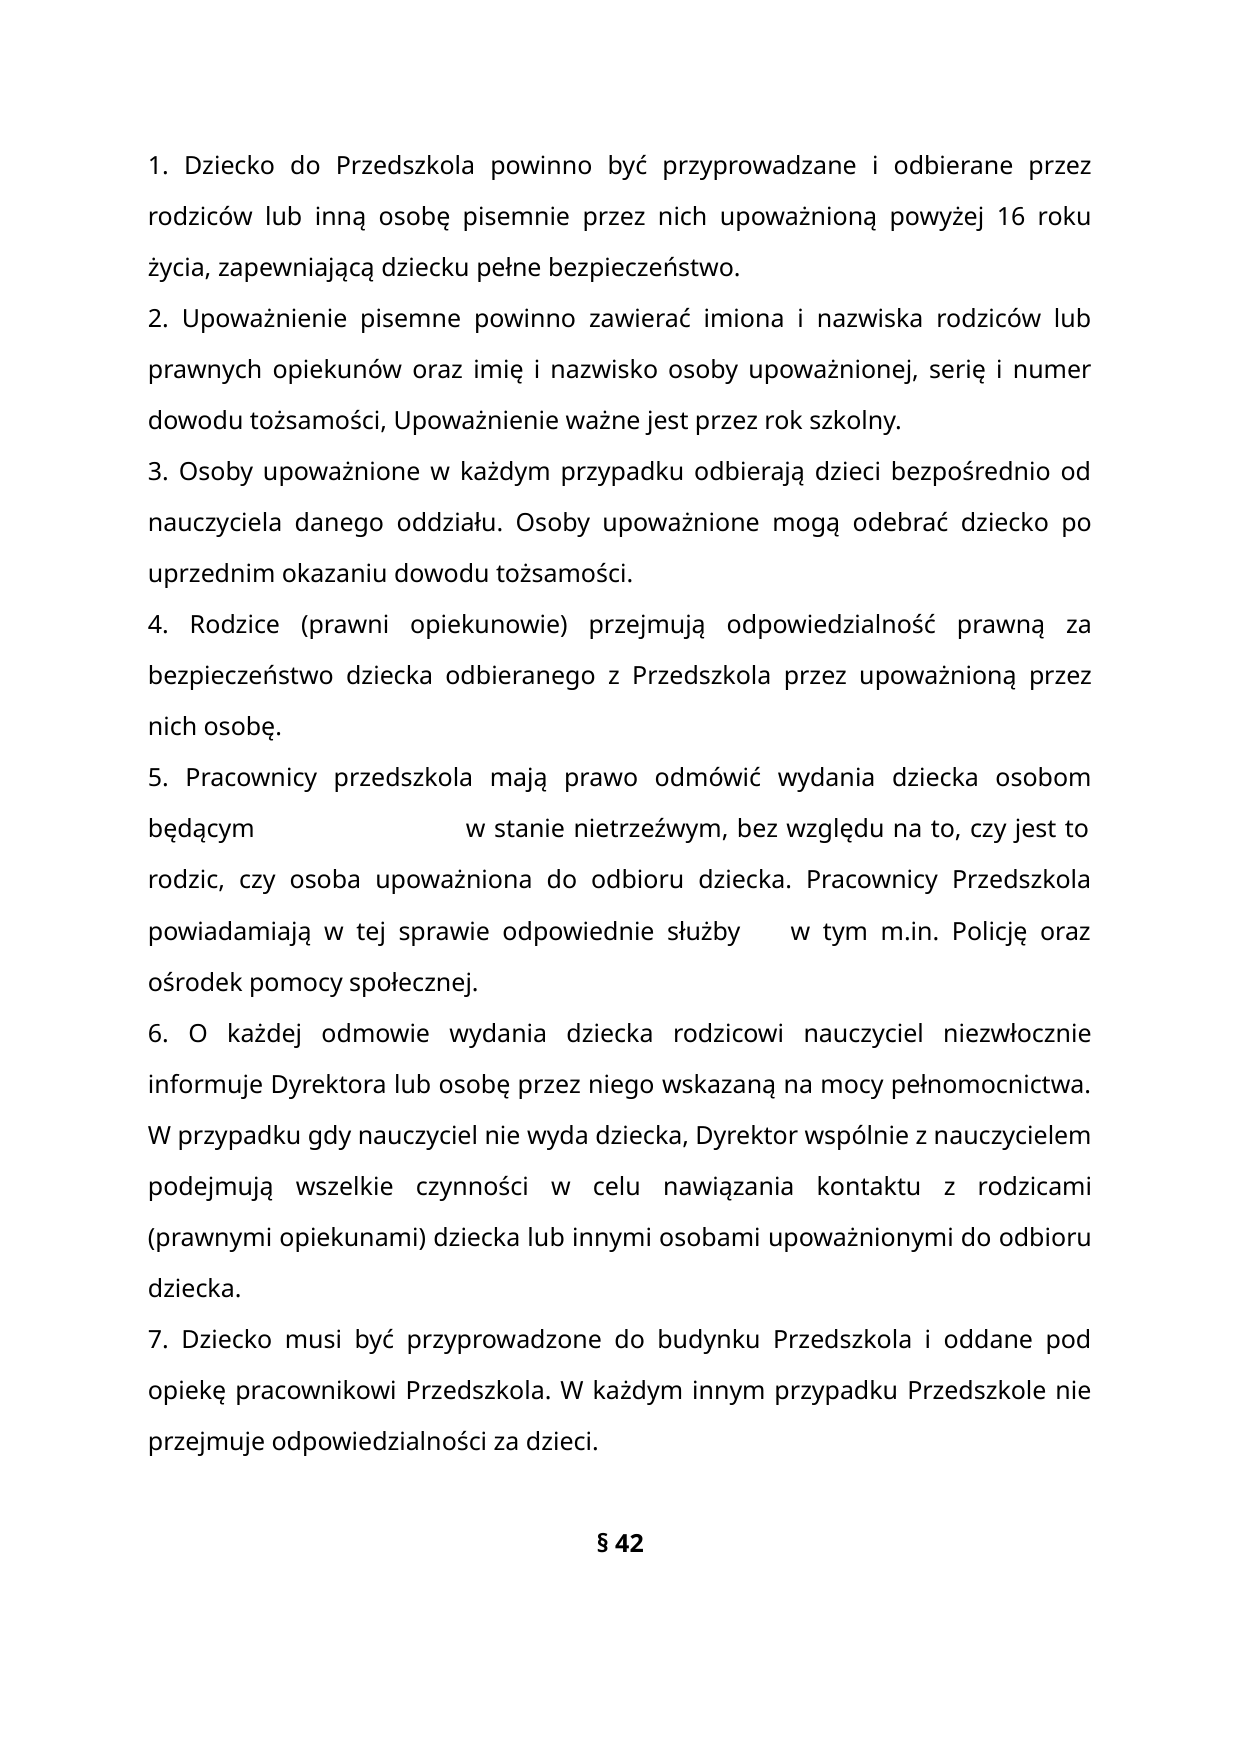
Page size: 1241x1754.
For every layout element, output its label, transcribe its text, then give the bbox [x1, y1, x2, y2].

text 2. Upoważnienie pisemne powinno zawierać imiona i nazwiska rodziców lub prawnych opiekunów oraz imię i nazwisko osoby upoważnionej, serię i numer dowodu tożsamości, Upoważnienie ważne jest przez rok szkolny. [148, 301, 1093, 437]
text 1. Dziecko do Przedszkola powinno być przyprowadzane i odbierane przez rodziców lub inną osobę pisemnie przez nich upoważnioną powyżej 16 roku życia, zapewniającą dziecku pełne bezpieczeństwo. [148, 148, 1093, 284]
text 7. Dziecko musi być przyprowadzone do budynku Przedszkola i oddane pod opiekę pracownikowi Przedszkola. W każdym innym przypadku Przedszkole nie przejmuje odpowiedzialności za dzieci. [148, 1322, 1093, 1458]
text 5. Pracownicy przedszkola mają prawo odmówić wydania dziecka osobom będącym w stanie nietrzeźwym, bez względu na to, czy jest to rodzic, czy osoba upoważniona do odbioru dziecka. Pracownicy Przedszkola powiadamiają w tej sprawie odpowiednie służby w tym m.in. Policję oraz ośrodek pomocy społecznej. [148, 760, 1093, 998]
text 6. O każdej odmowie wydania dziecka rodzicowi nauczyciel niezwłocznie informuje Dyrektora lub osobę przez niego wskazaną na mocy pełnomocnictwa. W przypadku gdy nauczyciel nie wyda dziecka, Dyrektor wspólnie z nauczycielem podejmują wszelkie czynności w celu nawiązania kontaktu z rodzicami (prawnymi opiekunami) dziecka lub innymi osobami upoważnionymi do odbioru dziecka. [148, 1015, 1093, 1304]
text 3. Osoby upoważnione w każdym przypadku odbierają dzieci bezpośrednio od nauczyciela danego oddziału. Osoby upoważnione mogą odebrać dziecko po uprzednim okazaniu dowodu tożsamości. [148, 454, 1093, 590]
text § 42 [148, 1526, 1093, 1560]
text 4. Rodzice (prawni opiekunowie) przejmują odpowiedzialność prawną za bezpieczeństwo dziecka odbieranego z Przedszkola przez upoważnioną przez nich osobę. [148, 607, 1093, 743]
